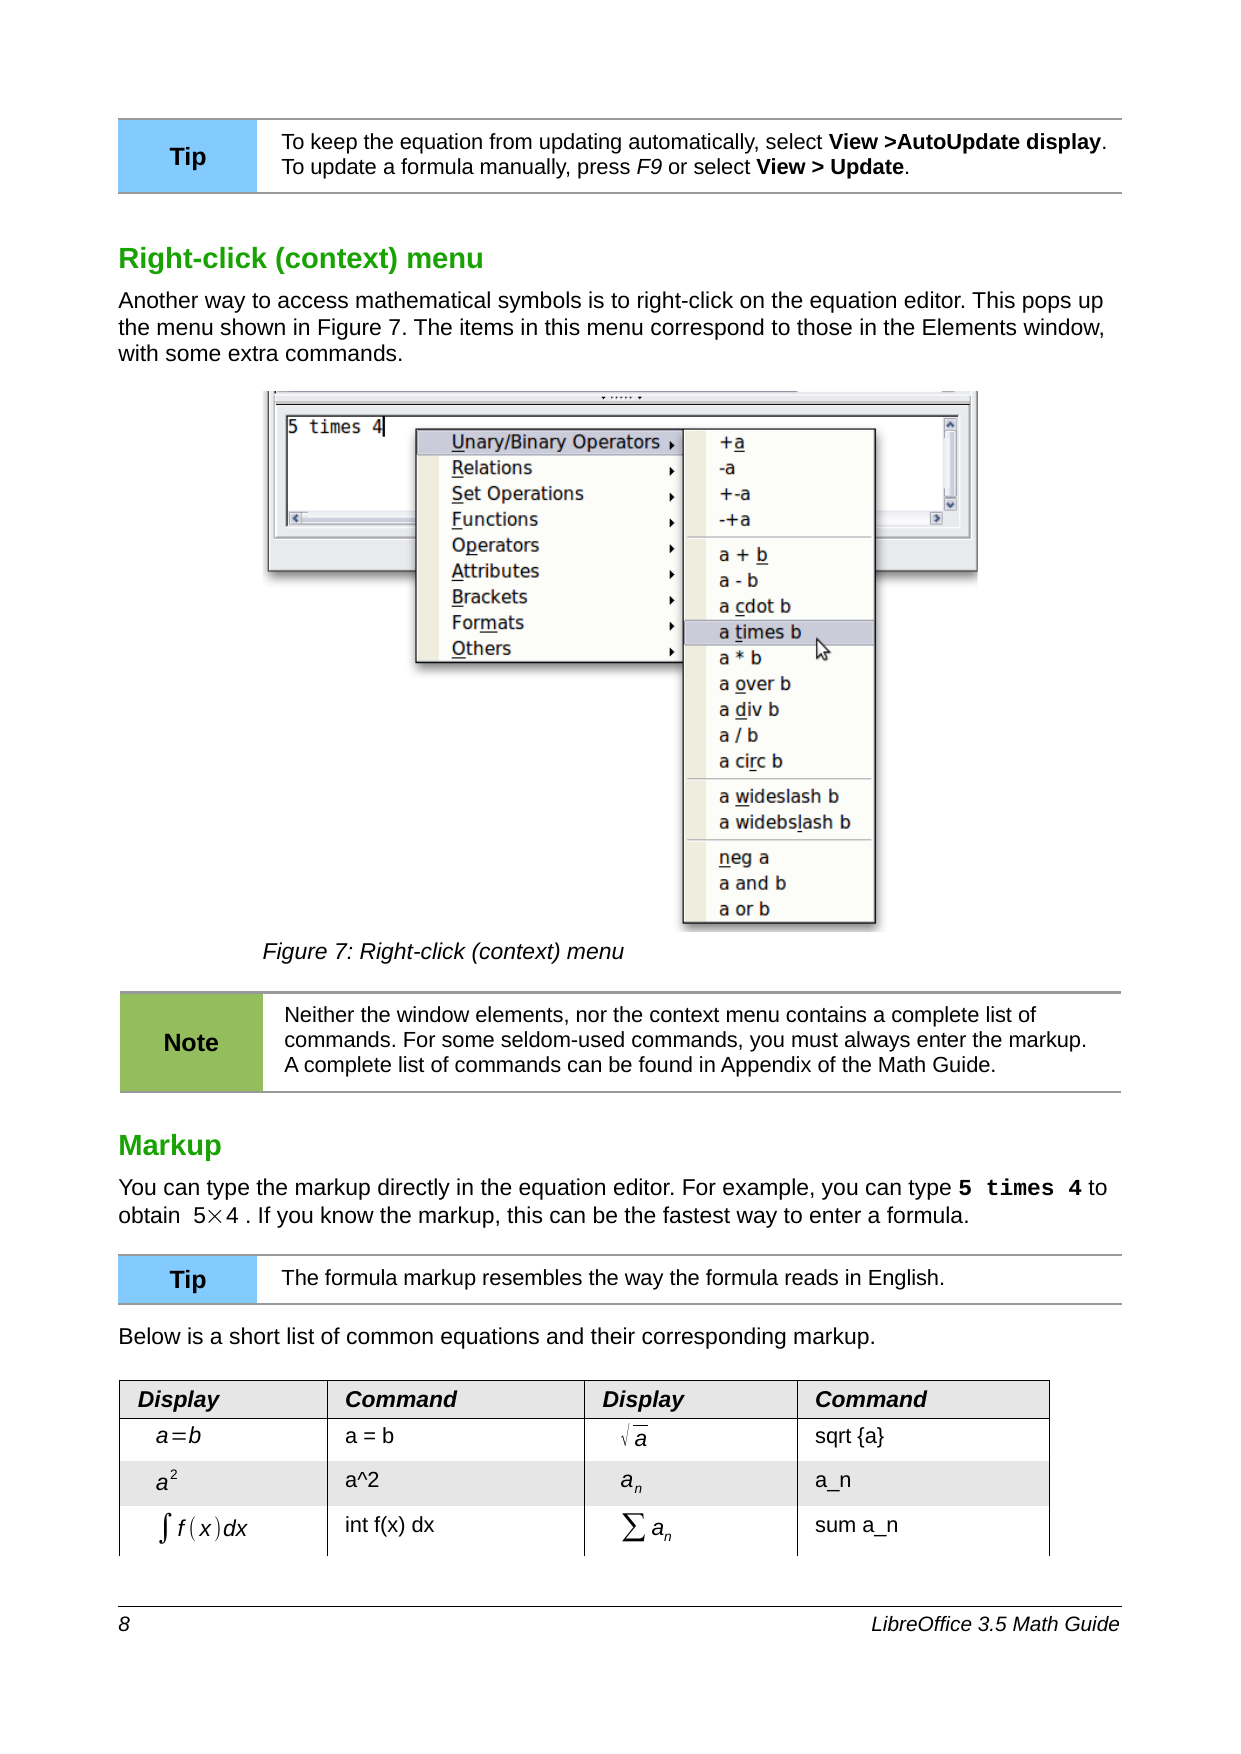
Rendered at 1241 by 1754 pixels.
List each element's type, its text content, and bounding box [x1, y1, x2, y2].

table_header Tip [118, 1256, 257, 1303]
table_cell [585, 1461, 797, 1506]
table_cell int f(x) dx [328, 1506, 584, 1556]
text Another way to access mathematical symbols is to right-click on the equation editor. This pops up the menu shown in Figure 7. The items in this menu correspond to those in the Elements window, with some extra commands. [118, 287, 1122, 367]
table_cell [585, 1506, 797, 1556]
subtitle Right-click (context) menu [118, 242, 1122, 275]
table_cell a^2 [328, 1461, 584, 1506]
table_header Display [120, 1381, 327, 1418]
table_cell [120, 1506, 327, 1556]
table_header Display [585, 1381, 797, 1418]
table_header Tip [118, 120, 257, 192]
table_cell [120, 1461, 327, 1506]
table_cell sqrt {a} [798, 1419, 1049, 1461]
subtitle Markup [118, 1128, 1122, 1162]
table_cell [585, 1419, 797, 1461]
text Figure 7: Right-click (context) menu [262, 938, 978, 964]
text Below is a short list of common equations and their corresponding markup. [118, 1323, 1122, 1349]
table_header Command [798, 1381, 1049, 1418]
table_header Neither the window elements, nor the context menu contains a complete list of commands. For some seldom-used commands, you must always enter the markup. A complete list of commands can be found in Appendix of the Math Guide. [263, 994, 1121, 1091]
table_header To keep the equation from updating automatically, select View >AutoUpdate display. To update a formula manually, press F9 or select View > Update. [258, 120, 1122, 192]
table_cell a_n [798, 1461, 1049, 1506]
table_cell [120, 1419, 327, 1461]
table_header Note [120, 994, 263, 1091]
table_cell sum a_n [798, 1506, 1049, 1556]
table_header Command [328, 1381, 584, 1418]
table_cell a = b [328, 1419, 584, 1461]
text You can type the markup directly in the equation editor. For example, you can type 5 times 4 to obtain . If you know the markup, this can be the fastest way to enter a formula. [118, 1174, 1122, 1229]
picture [262, 391, 978, 932]
table_header The formula markup resembles the way the formula reads in English. [258, 1256, 1122, 1303]
